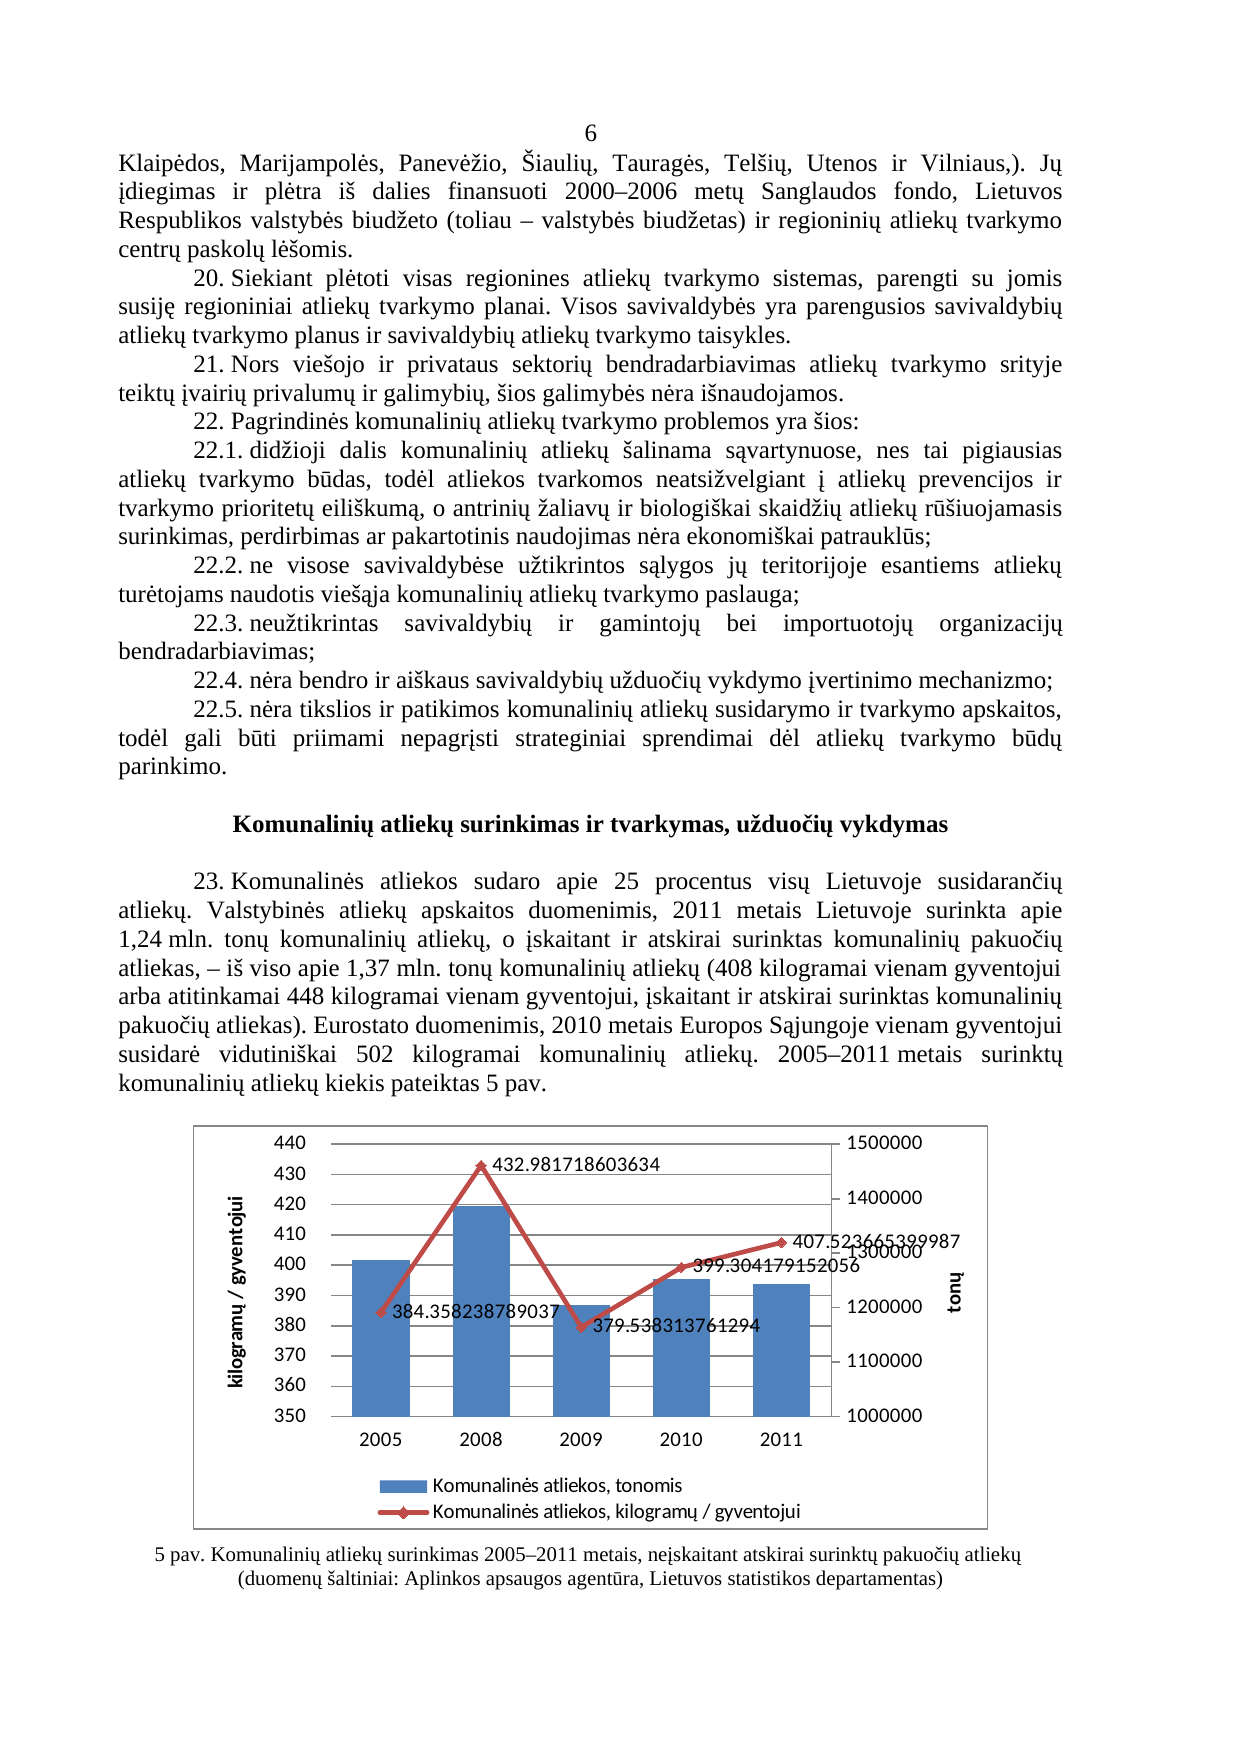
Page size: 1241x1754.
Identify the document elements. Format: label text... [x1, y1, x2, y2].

text 22. Pagrindinės komunalinių atliekų tvarkymo problemos yra šios: [118, 406, 1063, 435]
text 20. Siekiant plėtoti visas regionines atliekų tvarkymo sistemas, parengti su jomis susiję regioniniai atliekų tvarkymo planai. Visos savivaldybės yra parengusios savivaldybių atliekų tvarkymo planus ir savivaldybių atliekų tvarkymo taisykles. [118, 263, 1063, 349]
text 22.1. didžioji dalis komunalinių atliekų šalinama sąvartynuose, nes tai pigiausias atliekų tvarkymo būdas, todėl atliekos tvarkomos neatsižvelgiant į atliekų prevencijos ir tvarkymo prioritetų eiliškumą, o antrinių žaliavų ir biologiškai skaidžių atliekų rūšiuojamasis surinkimas, perdirbimas ar pakartotinis naudojimas nėra ekonomiškai patrauklūs; [118, 435, 1063, 550]
text Komunalinių atliekų surinkimas ir tvarkymas, užduočių vykdymas [118, 809, 1063, 838]
text 23. Komunalinės atliekos sudaro apie 25 procentus visų Lietuvoje susidarančių atliekų. Valstybinės atliekų apskaitos duomenimis, 2011 metais Lietuvoje surinkta apie 1,24 mln. tonų komunalinių atliekų, o įskaitant ir atskirai surinktas komunalinių pakuočių atliekas, – iš viso apie 1,37 mln. tonų komunalinių atliekų (408 kilogramai vienam gyventojui arba atitinkamai 448 kilogramai vienam gyventojui, įskaitant ir atskirai surinktas komunalinių pakuočių atliekas). Eurostato duomenimis, 2010 metais Europos Sąjungoje vienam gyventojui susidarė vidutiniškai 502 kilogramai komunalinių atliekų. 2005–2011 metais surinktų komunalinių atliekų kiekis pateiktas 5 pav. [118, 866, 1063, 1096]
text 21. Nors viešojo ir privataus sektorių bendradarbiavimas atliekų tvarkymo srityje teiktų įvairių privalumų ir galimybių, šios galimybės nėra išnaudojamos. [118, 349, 1063, 406]
text 22.2. ne visose savivaldybėse užtikrintos sąlygos jų teritorijoje esantiems atliekų turėtojams naudotis viešąja komunalinių atliekų tvarkymo paslauga; [118, 550, 1063, 608]
text 22.5. nėra tikslios ir patikimos komunalinių atliekų susidarymo ir tvarkymo apskaitos, todėl gali būti priimami nepagrįsti strateginiai sprendimai dėl atliekų tvarkymo būdų parinkimo. [118, 694, 1063, 780]
text 22.4. nėra bendro ir aiškaus savivaldybių užduočių vykdymo įvertinimo mechanizmo; [118, 665, 1063, 694]
text 22.3. neužtikrintas savivaldybių ir gamintojų bei importuotojų organizacijų bendradarbiavimas; [118, 608, 1063, 665]
text Klaipėdos, Marijampolės, Panevėžio, Šiaulių, Tauragės, Telšių, Utenos ir Vilniaus,). Jų įdiegimas ir plėtra iš dalies finansuoti 2000–2006 metų Sanglaudos fondo, Lietuvos Respublikos valstybės biudžeto (toliau – valstybės biudžetas) ir regioninių atliekų tvarkymo centrų paskolų lėšomis. [118, 148, 1063, 263]
text 5 pav. Komunalinių atliekų surinkimas 2005–2011 metais, neįskaitant atskirai surinktų pakuočių atliekų (duomenų šaltiniai: Aplinkos apsaugos agentūra, Lietuvos statistikos departamentas) [118, 1542, 1063, 1590]
